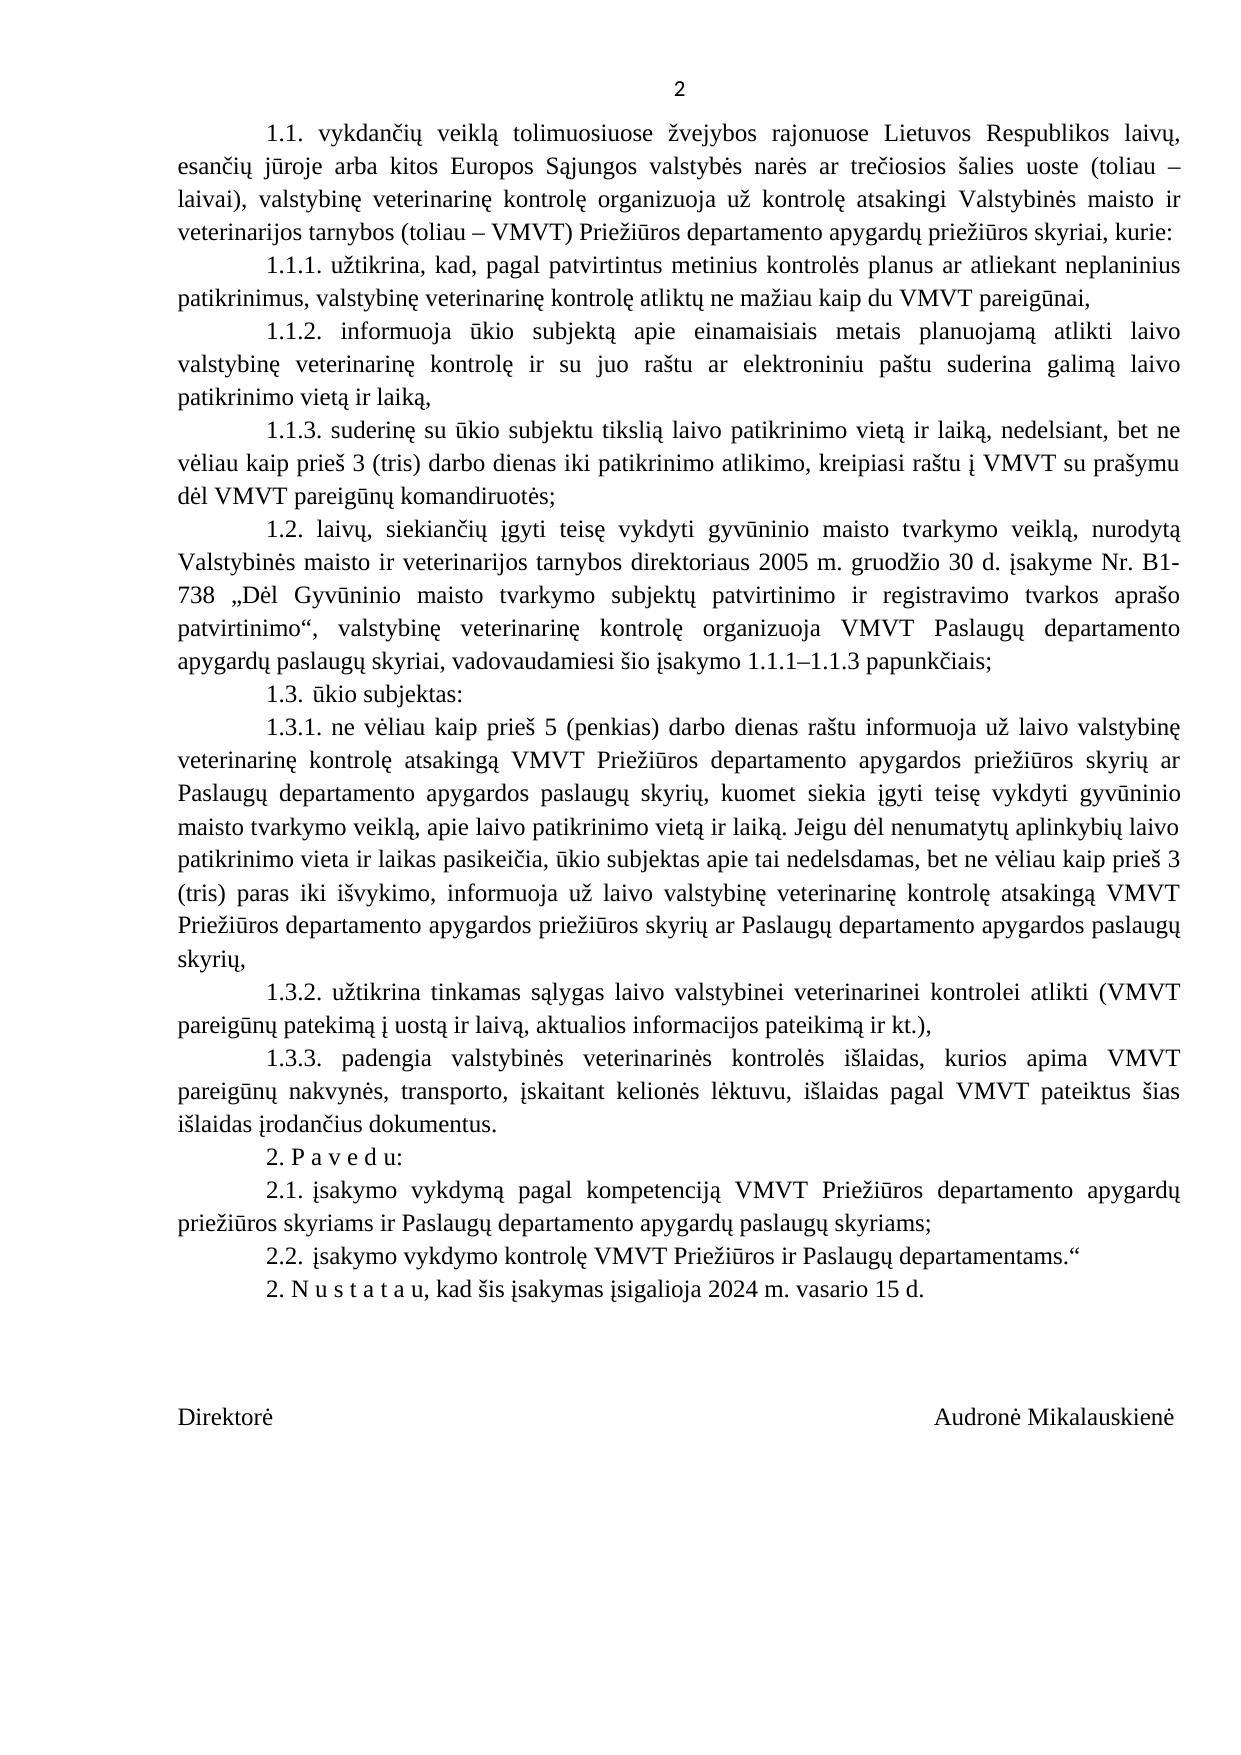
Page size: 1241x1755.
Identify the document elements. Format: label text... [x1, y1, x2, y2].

text 1.3.2. užtikrina tinkamas sąlygas laivo valstybinei veterinarinei kontrolei atlikti (VMVT pareigūnų patekimą į uostą ir laivą, aktualios informacijos pateikimą ir kt.), [177, 977, 1181, 1038]
text 1.2. laivų, siekiančių įgyti teisę vykdyti gyvūninio maisto tvarkymo veiklą, nurodytą Valstybinės maisto ir veterinarijos tarnybos direktoriaus 2005 m. gruodžio 30 d. įsakyme Nr. B1-738 „Dėl Gyvūninio maisto tvarkymo subjektų patvirtinimo ir registravimo tvarkos aprašo patvirtinimo“, valstybinę veterinarinę kontrolę organizuoja VMVT Paslaugų departamento apygardų paslaugų skyriai, vadovaudamiesi šio įsakymo 1.1.1–1.1.3 papunkčiais; [177, 514, 1181, 675]
text 2. Pavedu: [177, 1142, 1181, 1171]
text 1.3.3. padengia valstybinės veterinarinės kontrolės išlaidas, kurios apima VMVT pareigūnų nakvynės, transporto, įskaitant kelionės lėktuvu, išlaidas pagal VMVT pateiktus šias išlaidas įrodančius dokumentus. [177, 1043, 1181, 1137]
text 2.2. įsakymo vykdymo kontrolę VMVT Priežiūros ir Paslaugų departamentams.“ [177, 1241, 1181, 1269]
text 2. N u s t a t a u, kad šis įsakymas įsigalioja 2024 m. vasario 15 d. [177, 1274, 1181, 1303]
text 1.1.2. informuoja ūkio subjektą apie einamaisiais metais planuojamą atlikti laivo valstybinę veterinarinę kontrolę ir su juo raštu ar elektroniniu paštu suderina galimą laivo patikrinimo vietą ir laiką, [177, 316, 1181, 411]
text Direktorė Audronė Mikalauskienė [177, 1402, 1181, 1430]
text 1.1.3. suderinę su ūkio subjektu tikslią laivo patikrinimo vietą ir laiką, nedelsiant, bet ne vėliau kaip prieš 3 (tris) darbo dienas iki patikrinimo atlikimo, kreipiasi raštu į VMVT su prašymu dėl VMVT pareigūnų komandiruotės; [177, 415, 1181, 510]
text 1.3.1. ne vėliau kaip prieš 5 (penkias) darbo dienas raštu informuoja už laivo valstybinę veterinarinę kontrolę atsakingą VMVT Priežiūros departamento apygardos priežiūros skyrių ar Paslaugų departamento apygardos paslaugų skyrių, kuomet siekia įgyti teisę vykdyti gyvūninio maisto tvarkymo veiklą, apie laivo patikrinimo vietą ir laiką. Jeigu dėl nenumatytų aplinkybių laivo patikrinimo vieta ir laikas pasikeičia, ūkio subjektas apie tai nedelsdamas, bet ne vėliau kaip prieš 3 (tris) paras iki išvykimo, informuoja už laivo valstybinę veterinarinę kontrolę atsakingą VMVT Priežiūros departamento apygardos priežiūros skyrių ar Paslaugų departamento apygardos paslaugų skyrių, [177, 712, 1181, 972]
text 2.1. įsakymo vykdymą pagal kompetenciją VMVT Priežiūros departamento apygardų priežiūros skyriams ir Paslaugų departamento apygardų paslaugų skyriams; [177, 1175, 1181, 1237]
text 1.1. vykdančių veiklą tolimuosiuose žvejybos rajonuose Lietuvos Respublikos laivų, esančių jūroje arba kitos Europos Sąjungos valstybės narės ar trečiosios šalies uoste (toliau – laivai), valstybinę veterinarinę kontrolę organizuoja už kontrolę atsakingi Valstybinės maisto ir veterinarijos tarnybos (toliau – VMVT) Priežiūros departamento apygardų priežiūros skyriai, kurie: [177, 118, 1181, 246]
text 1.1.1. užtikrina, kad, pagal patvirtintus metinius kontrolės planus ar atliekant neplaninius patikrinimus, valstybinę veterinarinę kontrolę atliktų ne mažiau kaip du VMVT pareigūnai, [177, 250, 1181, 312]
text 1.3. ūkio subjektas: [177, 679, 1181, 708]
